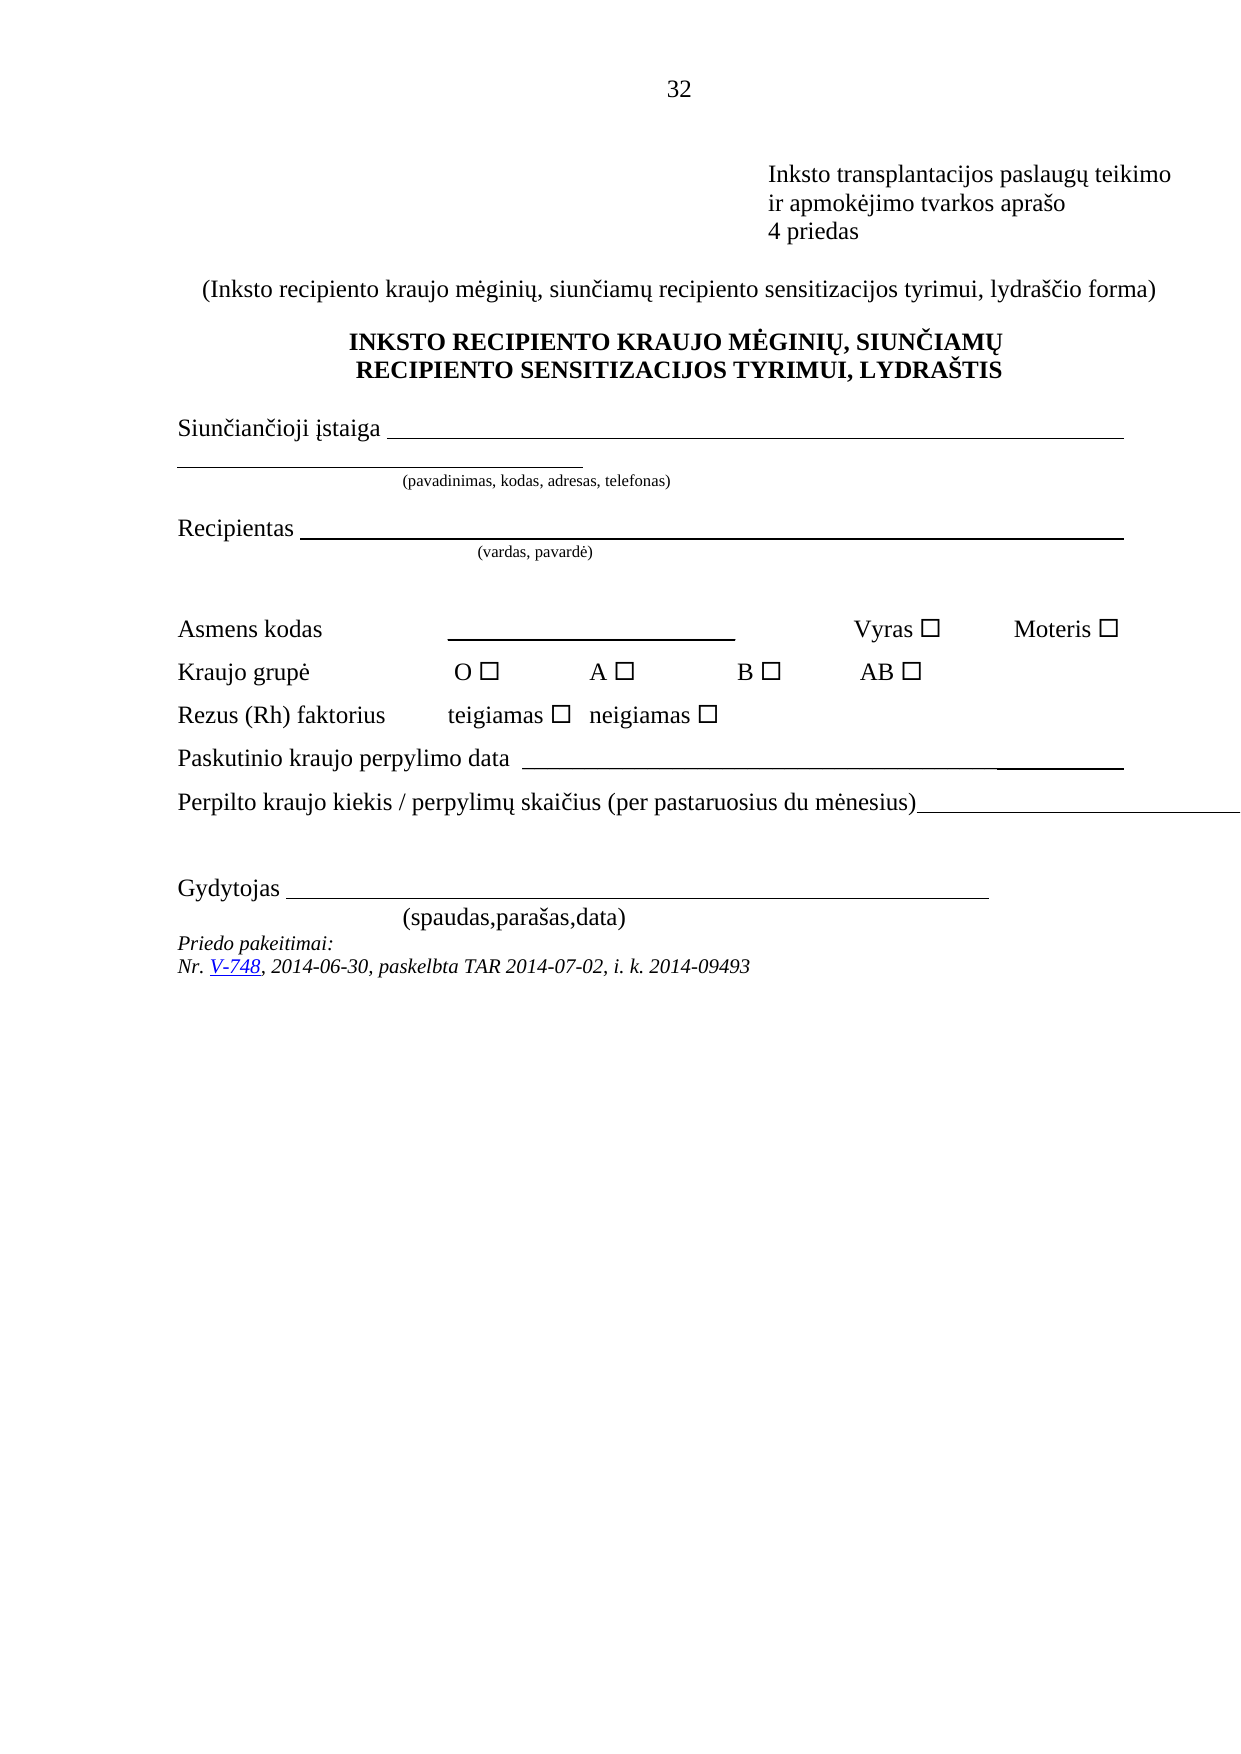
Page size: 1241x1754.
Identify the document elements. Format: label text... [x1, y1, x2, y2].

text Rezus (Rh) faktorius teigiamas  neigiamas  [177, 700, 1181, 729]
text Priedo pakeitimai: [177, 930, 1181, 954]
text INKSTO recipiento kraujo MĖGINIŲ, siunčiamų RECIPIENTO SENSITIZACIJOS TYRIMUI, lydraštis [177, 327, 1181, 384]
text Perpilto kraujo kiekis / perpylimų skaičius (per pastaruosius du mėnesius) [177, 787, 1181, 815]
text Kraujo grupė O  A  B  AB  [177, 657, 1181, 686]
text (vardas, pavardė) [177, 542, 1181, 571]
text 4 priedas [768, 216, 1181, 245]
text (spaudas,parašas,data) [177, 902, 1181, 930]
text Nr. V-748, 2014-06-30, paskelbta TAR 2014-07-02, i. k. 2014-09493 [177, 954, 1181, 978]
text Asmens kodas _______________________ Vyras  Moteris  [177, 614, 1181, 643]
text Paskutinio kraujo perpylimo data ______________________________________ [177, 743, 1181, 772]
text Siunčiančioji įstaiga [177, 413, 1181, 470]
text Recipientas [177, 513, 1181, 542]
text (pavadinimas, kodas, adresas, telefonas) [177, 470, 1181, 499]
text (Inksto recipiento kraujo mėginių, siunčiamų recipiento sensitizacijos tyrimui, lydraščio forma) [177, 274, 1181, 303]
text Inksto transplantacijos paslaugų teikimo ir apmokėjimo tvarkos aprašo [768, 159, 1181, 216]
text Gydytojas [177, 873, 1181, 902]
